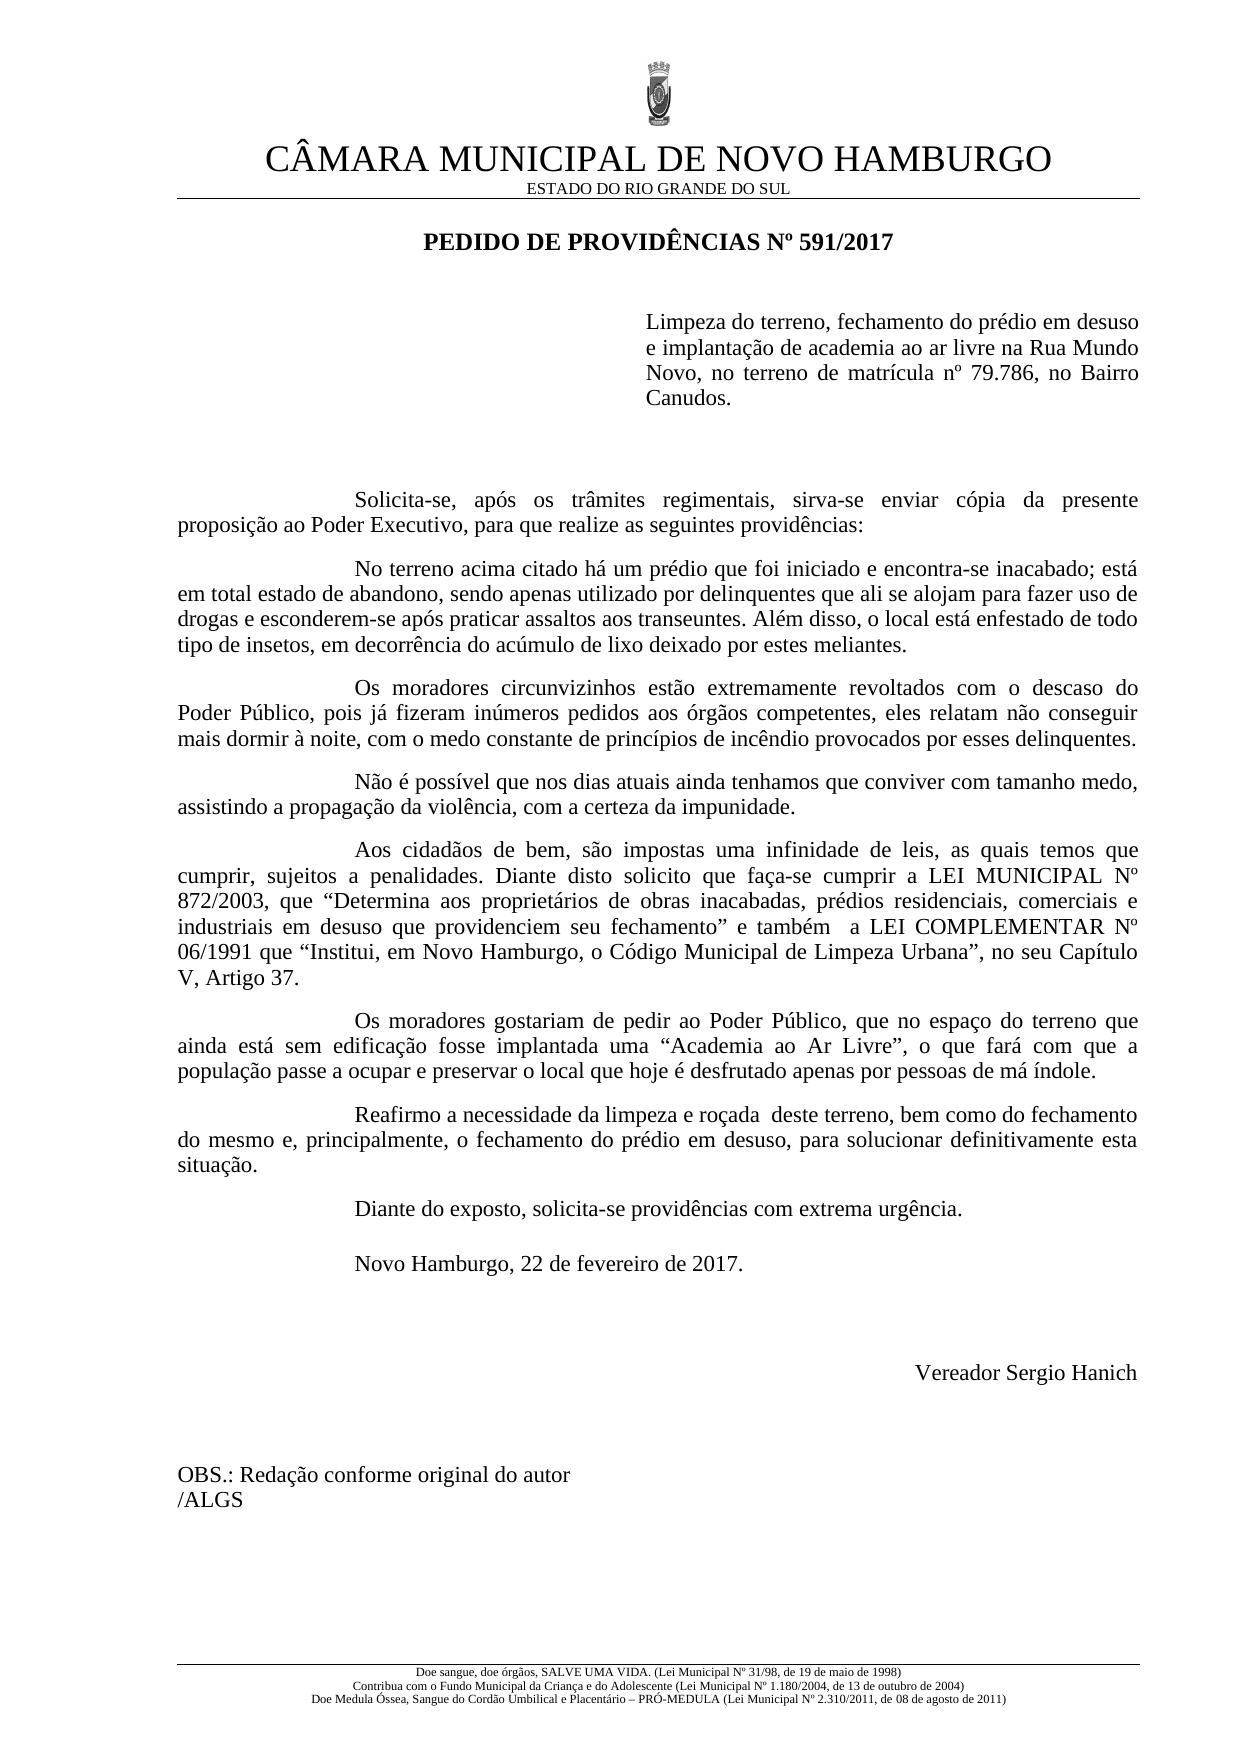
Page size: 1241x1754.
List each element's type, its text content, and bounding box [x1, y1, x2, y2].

text Reafirmo a necessidade da limpeza e roçada deste terreno, bem como do fechamento do mesmo e, principalmente, o fechamento do prédio em desuso, para solucionar definitivamente esta situação. [177, 1102, 1140, 1178]
text Solicita-se, após os trâmites regimentais, sirva-se enviar cópia da presente proposição ao Poder Executivo, para que realize as seguintes providências: [177, 487, 1140, 538]
text Diante do exposto, solicita-se providências com extrema urgência. [177, 1196, 1140, 1221]
text Aos cidadãos de bem, são impostas uma infinidade de leis, as quais temos que cumprir, sujeitos a penalidades. Diante disto solicito que faça-se cumprir a LEI MUNICIPAL Nº 872/2003, que “Determina aos proprietários de obras inacabadas, prédios residenciais, comerciais e industriais em desuso que providenciem seu fechamento” e também a LEI COMPLEMENTAR Nº 06/1991 que “Institui, em Novo Hamburgo, o Código Municipal de Limpeza Urbana”, no seu Capítulo V, Artigo 37. [177, 837, 1140, 990]
text No terreno acima citado há um prédio que foi iniciado e encontra-se inacabado; está em total estado de abandono, sendo apenas utilizado por delinquentes que ali se alojam para fazer uso de drogas e esconderem-se após praticar assaltos aos transeuntes. Além disso, o local está enfestado de todo tipo de insetos, em decorrência do acúmulo de lixo deixado por estes meliantes. [177, 556, 1140, 657]
text Vereador Sergio Hanich [177, 1360, 1140, 1386]
text Não é possível que nos dias atuais ainda tenhamos que conviver com tamanho medo, assistindo a propagação da violência, com a certeza da impunidade. [177, 769, 1140, 820]
text Os moradores circunvizinhos estão extremamente revoltados com o descaso do Poder Público, pois já fizeram inúmeros pedidos aos órgãos competentes, eles relatam não conseguir mais dormir à noite, com o medo constante de princípios de incêndio provocados por esses delinquentes. [177, 675, 1140, 751]
text /ALGS [177, 1487, 1140, 1513]
text PEDIDO DE PROVIDÊNCIAS Nº 591/2017 [177, 228, 1140, 256]
text Novo Hamburgo, 22 de fevereiro de 2017. [177, 1251, 1140, 1276]
text Os moradores gostariam de pedir ao Poder Público, que no espaço do terreno que ainda está sem edificação fosse implantada uma “Academia ao Ar Livre”, o que fará com que a população passe a ocupar e preservar o local que hoje é desfrutado apenas por pessoas de má índole. [177, 1008, 1140, 1084]
text OBS.: Redação conforme original do autor [177, 1462, 1140, 1487]
text Limpeza do terreno, fechamento do prédio em desuso e implantação de academia ao ar livre na Rua Mundo Novo, no terreno de matrícula nº 79.786, no Bairro Canudos. [646, 309, 1140, 411]
